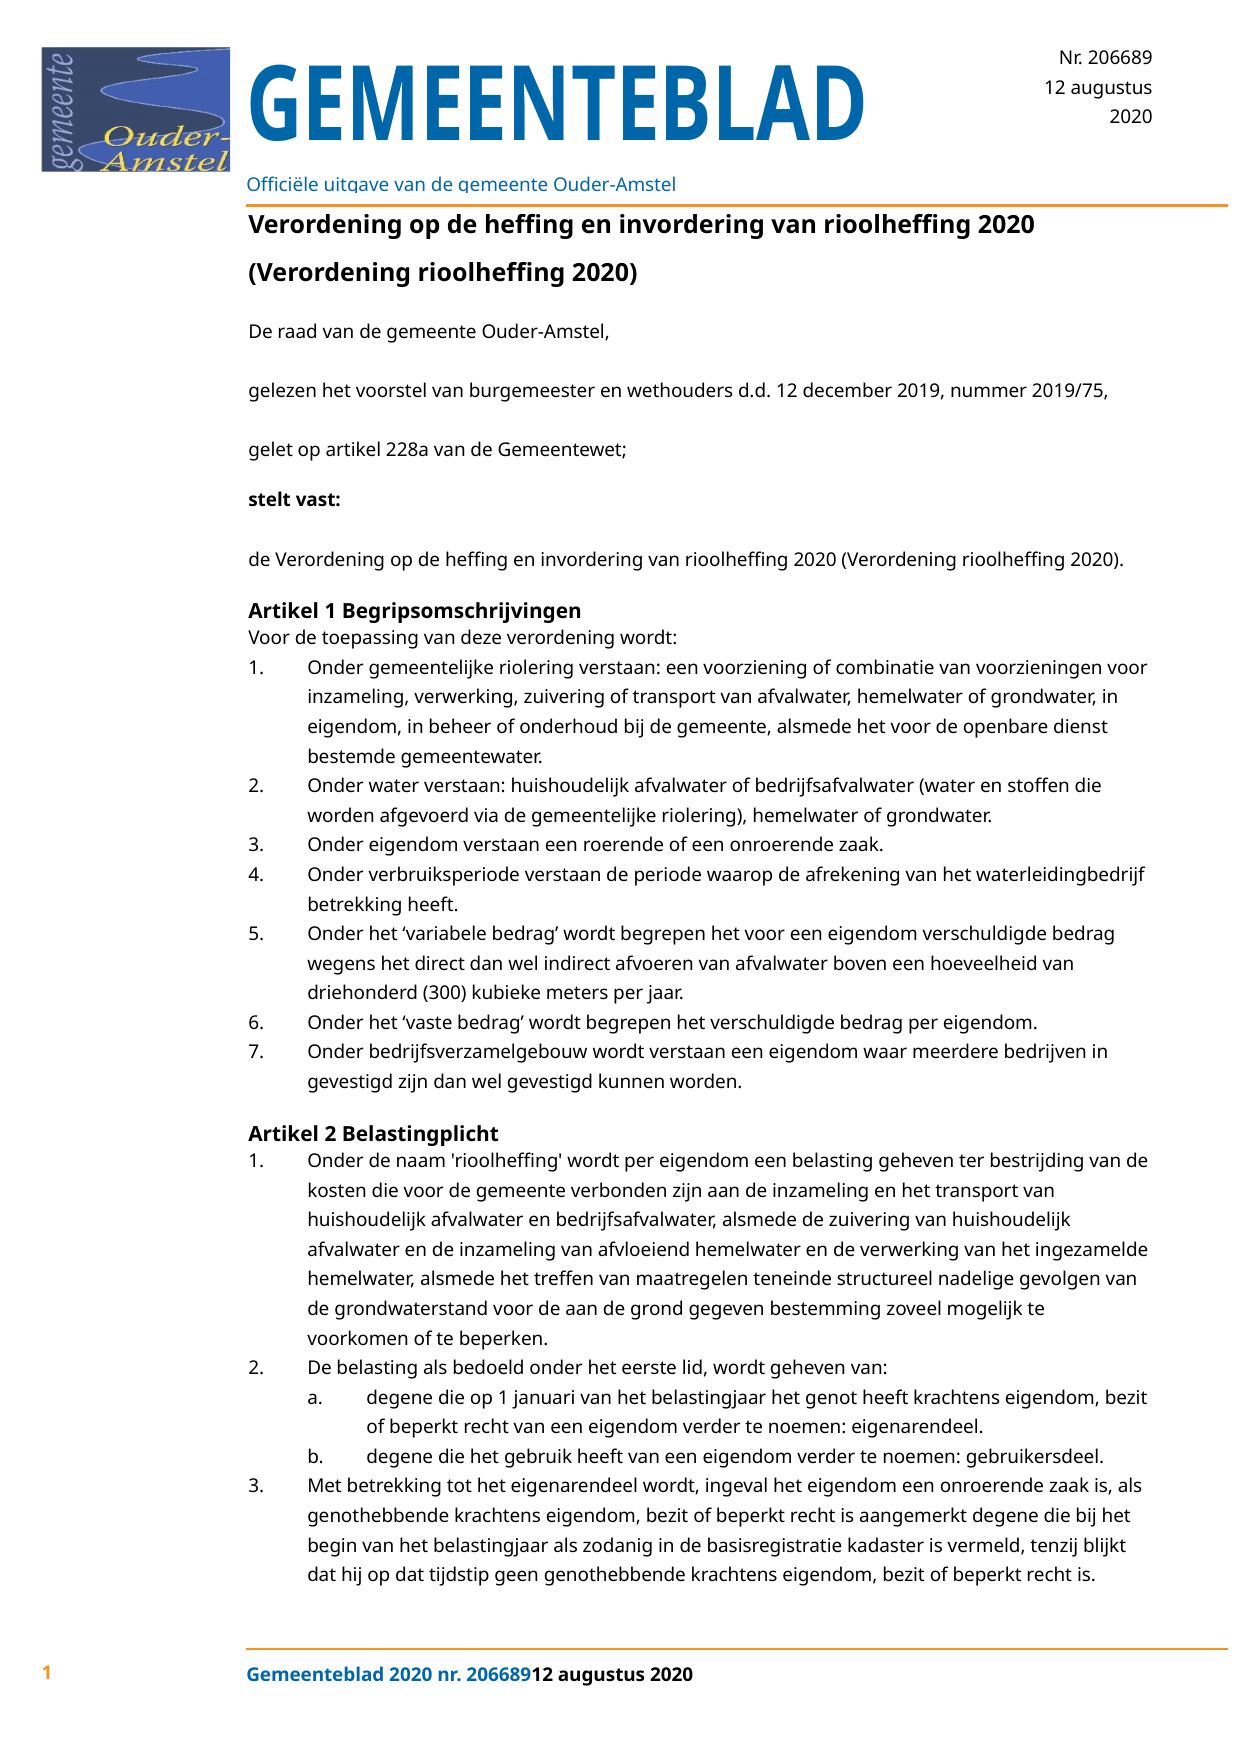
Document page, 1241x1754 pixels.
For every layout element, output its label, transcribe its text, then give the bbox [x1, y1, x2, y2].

text Artikel 1 Begripsomschrijvingen [248, 596, 1152, 624]
list degene die het gebruik heeft van een eigendom verder te noemen: gebruikersdeel. [307, 1443, 1152, 1469]
text de Verordening op de heffing en invordering van rioolheffing 2020 (Verordening rioolheffing 2020). [248, 546, 1152, 571]
list Onder het ‘variabele bedrag’ wordt begrepen het voor een eigendom verschuldigde bedrag wegens het direct dan wel indirect afvoeren van afvalwater boven een hoeveelheid van driehonderd (300) kubieke meters per jaar. [248, 920, 1152, 1005]
list Onder water verstaan: huishoudelijk afvalwater of bedrijfsafvalwater (water en stoffen die worden afgevoerd via de gemeentelijke riolering), hemelwater of grondwater. [248, 772, 1152, 828]
list Onder de naam 'rioolheffing' wordt per eigendom een belasting geheven ter bestrijding van de kosten die voor de gemeente verbonden zijn aan de inzameling en het transport van huishoudelijk afvalwater en bedrijfsafvalwater, alsmede de zuivering van huishoudelijk afvalwater en de inzameling van afvloeiend hemelwater en de verwerking van het ingezamelde hemelwater, alsmede het treffen van maatregelen teneinde structureel nadelige gevolgen van de grondwaterstand voor de aan de grond gegeven bestemming zoveel mogelijk te voorkomen of te beperken. [248, 1147, 1152, 1350]
text stelt vast: [248, 487, 1152, 512]
list Met betrekking tot het eigenarendeel wordt, ingeval het eigendom een onroerende zaak is, als genothebbende krachtens eigendom, bezit of beperkt recht is aangemerkt degene die bij het begin van het belastingjaar als zodanig in de basisregistratie kadaster is vermeld, tenzij blijkt dat hij op dat tijdstip geen genothebbende krachtens eigendom, bezit of beperkt recht is. [248, 1473, 1152, 1587]
list degene die op 1 januari van het belastingjaar het genot heeft krachtens eigendom, bezit of beperkt recht van een eigendom verder te noemen: eigenarendeel. [307, 1384, 1152, 1439]
list Onder verbruiksperiode verstaan de periode waarop de afrekening van het waterleidingbedrijf betrekking heeft. [248, 861, 1152, 917]
text De raad van de gemeente Ouder-Amstel, [248, 318, 1152, 344]
picture [41, 47, 231, 172]
text Voor de toepassing van deze verordening wordt: [248, 624, 1152, 650]
text gelezen het voorstel van burgemeester en wethouders d.d. 12 december 2019, nummer 2019/75, [248, 377, 1152, 403]
text gelet op artikel 228a van de Gemeentewet; [248, 436, 1152, 462]
text Verordening op de heffing en invordering van rioolheffing 2020 (Verordening rioolheffing 2020) [248, 207, 1152, 288]
list De belasting als bedoeld onder het eerste lid, wordt geheven van: [248, 1354, 1152, 1380]
list Onder eigendom verstaan een roerende of een onroerende zaak. [248, 832, 1152, 857]
list Onder gemeentelijke riolering verstaan: een voorziening of combinatie van voorzieningen voor inzameling, verwerking, zuivering of transport van afvalwater, hemelwater of grondwater, in eigendom, in beheer of onderhoud bij de gemeente, alsmede het voor de openbare dienst bestemde gemeentewater. [248, 654, 1152, 769]
text Artikel 2 Belastingplicht [248, 1119, 1152, 1147]
list Onder het ‘vaste bedrag’ wordt begrepen het verschuldigde bedrag per eigendom. [248, 1009, 1152, 1035]
list Onder bedrijfsverzamelgebouw wordt verstaan een eigendom waar meerdere bedrijven in gevestigd zijn dan wel gevestigd kunnen worden. [248, 1039, 1152, 1094]
